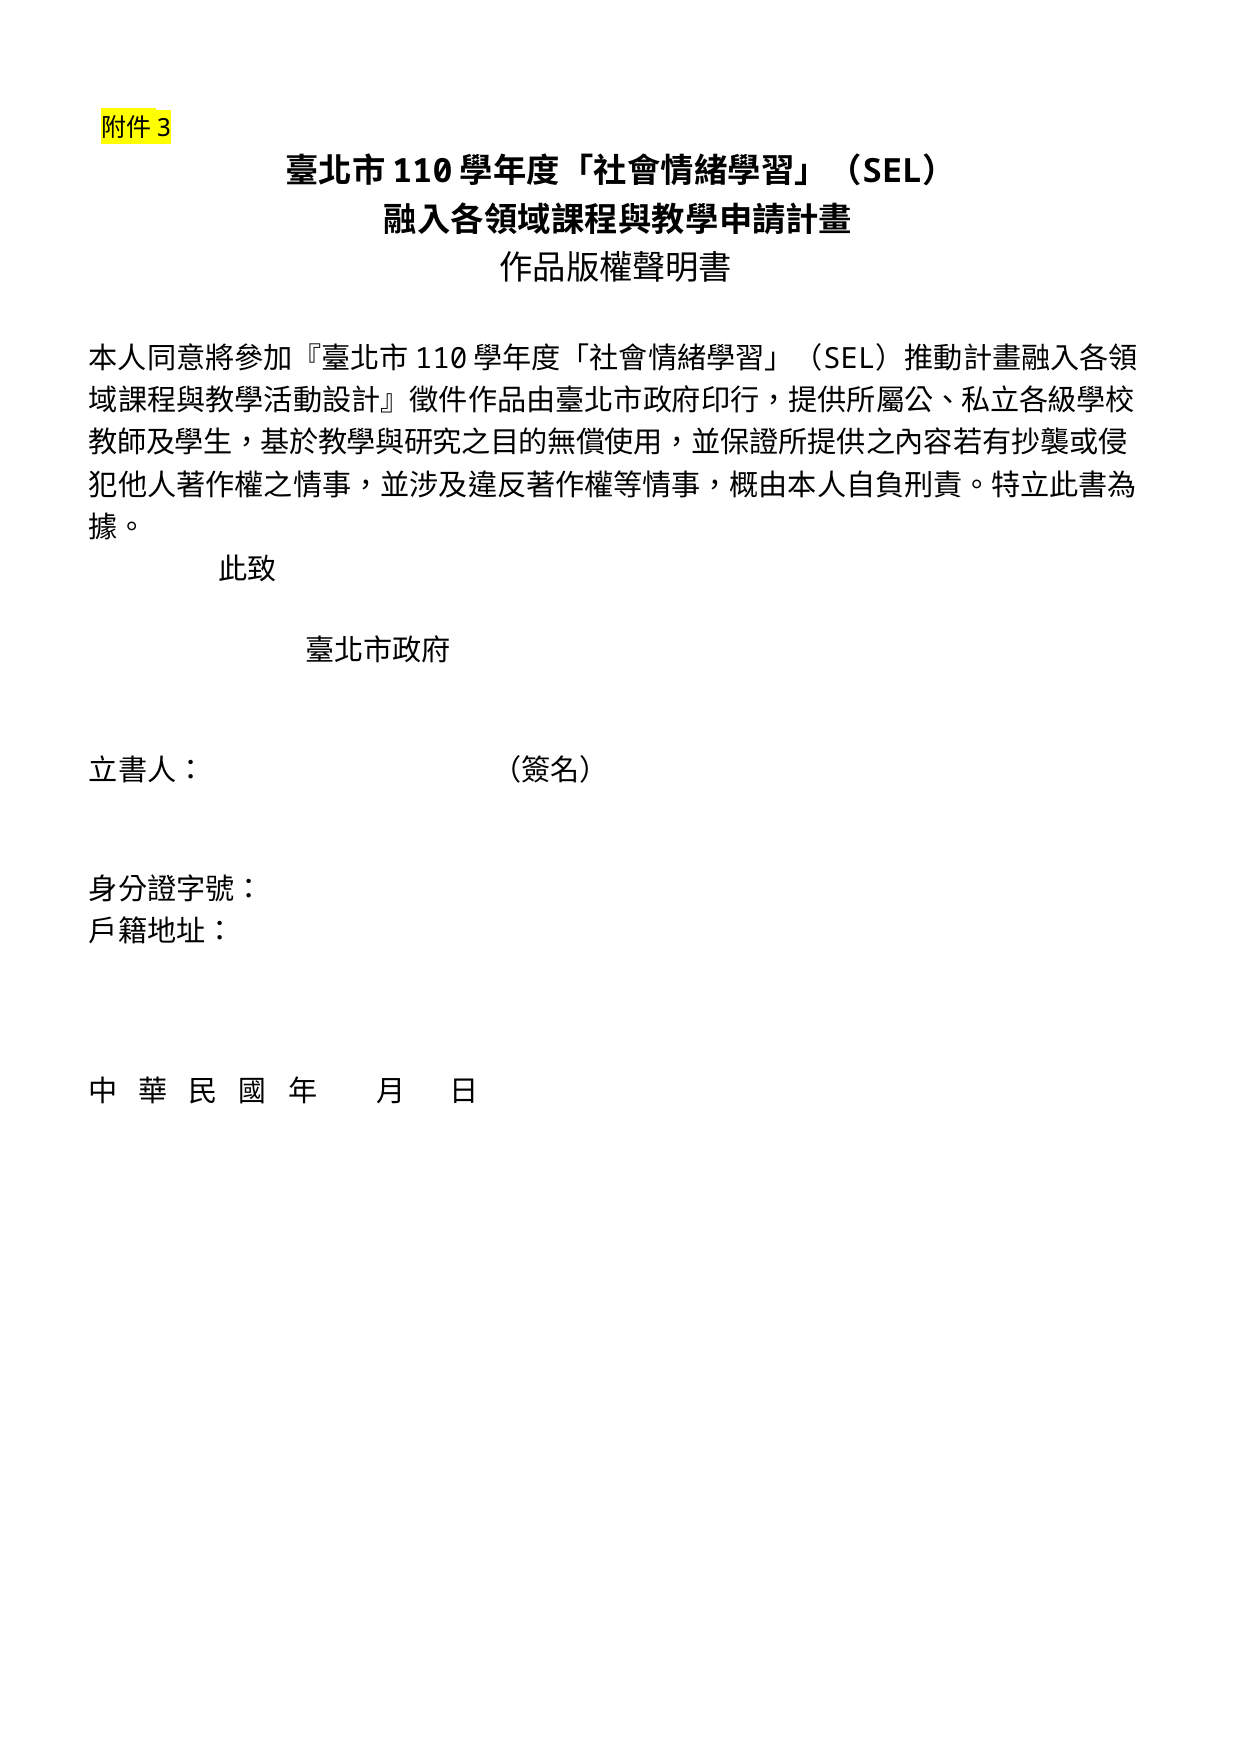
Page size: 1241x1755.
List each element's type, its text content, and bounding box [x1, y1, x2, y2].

text 附件3 [101, 106, 1152, 144]
text 臺北市政府 [305, 627, 1152, 669]
text 臺北市110學年度「社會情緒學習」（SEL） [89, 144, 1152, 192]
text 本人同意將參加『臺北市110學年度「社會情緒學習」（SEL）推動計畫融入各領域課程與教學活動設計』徵件作品由臺北市政府印行，提供所屬公、私立各級學校教師及學生，基於教學與研究之目的無償使用，並保證所提供之內容若有抄襲或侵犯他人著作權之情事，並涉及違反著作權等情事，概由本人自負刑責。特立此書為據。 [89, 334, 1152, 546]
text 立書人： （簽名） [89, 746, 1152, 788]
text 作品版權聲明書 [101, 241, 1051, 289]
text 中 華 民 國 年 月 日 [89, 1067, 1152, 1109]
text 戶籍地址： [89, 908, 739, 950]
text 融入各領域課程與教學申請計畫 [89, 192, 1147, 241]
text 此致 [218, 546, 1152, 588]
text 身分證字號： [89, 866, 739, 908]
